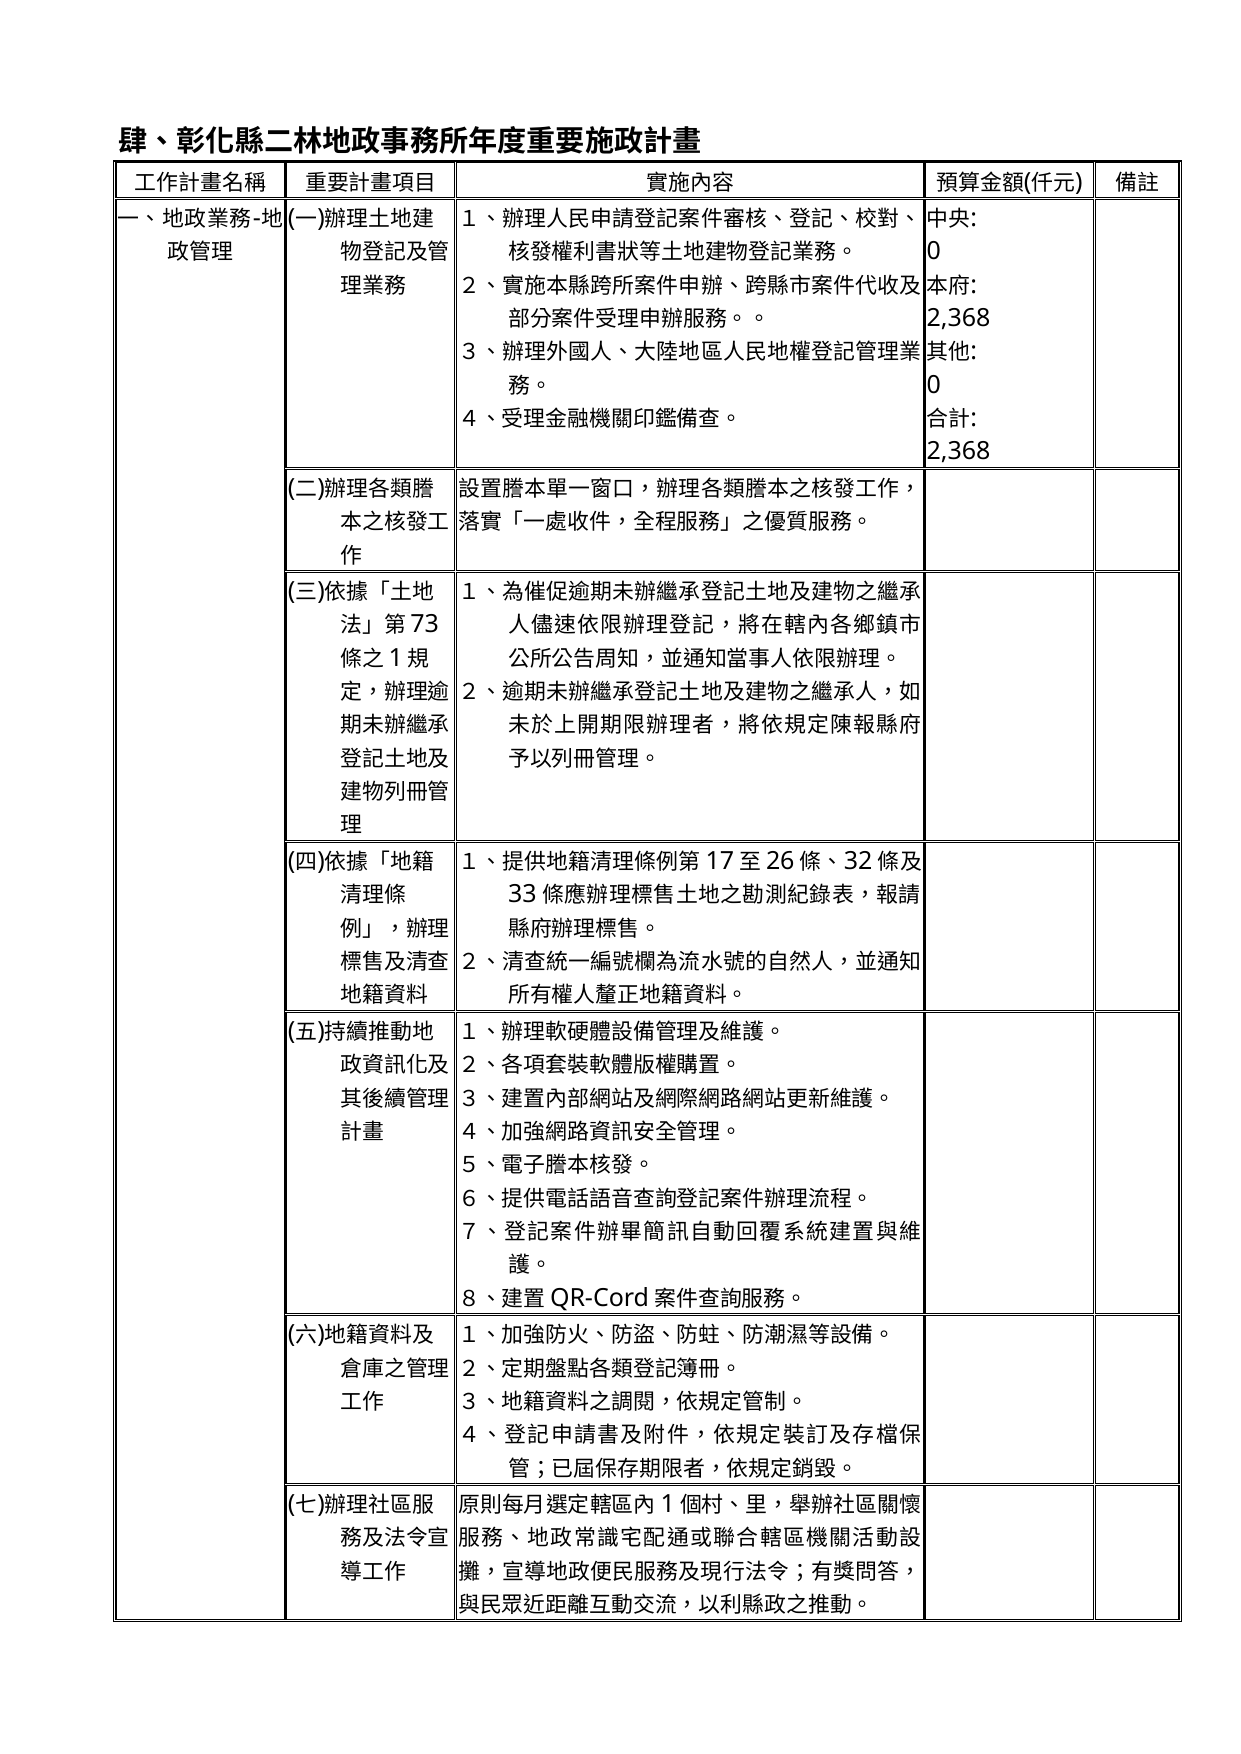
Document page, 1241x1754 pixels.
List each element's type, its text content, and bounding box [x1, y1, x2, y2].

table_header 備註 [1096, 163, 1178, 197]
table_header 實施內容 [457, 163, 923, 197]
table_cell [926, 1013, 1093, 1313]
table_cell [1096, 470, 1178, 570]
table_cell (三)依據「土地法」第73條之1規定，辦理逾期未辦繼承登記土地及建物列冊管理 [287, 573, 454, 839]
table_cell １、提供地籍清理條例第17至26條、32條及33條應辦理標售土地之勘測紀錄表，報請縣府辦理標售。 ２、清查統一編號欄為流水號的自然人，並通知所有權人釐正地籍資料。 [457, 843, 923, 1009]
text 肆、彰化縣二林地政事務所年度重要施政計畫 [118, 118, 1122, 160]
table_cell １、辦理人民申請登記案件審核、登記、校對、核發權利書狀等土地建物登記業務。 ２、實施本縣跨所案件申辦、跨縣市案件代收及部分案件受理申辦服務。。 ３、辦理外國人、大陸地區人民地權登記管理業務。 ４、受理金融機關印鑑備查。 [457, 200, 923, 466]
table_header 工作計畫名稱 [117, 163, 284, 197]
table_cell １、加強防火、防盜、防蛀、防潮濕等設備。 ２、定期盤點各類登記簿冊。 ３、地籍資料之調閱，依規定管制。 ４、登記申請書及附件，依規定裝訂及存檔保管；已屆保存期限者，依規定銷毀。 [457, 1316, 923, 1483]
table_header 重要計畫項目 [287, 163, 454, 197]
table_cell [1096, 1013, 1178, 1313]
table_cell (四)依據「地籍清理條例」，辦理標售及清查地籍資料 [287, 843, 454, 1009]
table_cell 中央: 0 本府: 2,368 其他: 0 合計: 2,368 [926, 200, 1093, 466]
table_cell (五)持續推動地政資訊化及其後續管理計畫 [287, 1013, 454, 1313]
table_cell 原則每月選定轄區內1個村、里，舉辦社區關懷服務、地政常識宅配通或聯合轄區機關活動設攤，宣導地政便民服務及現行法令；有獎問答，與民眾近距離互動交流，以利縣政之推動。 [457, 1486, 923, 1619]
table_cell １、辦理軟硬體設備管理及維護。 ２、各項套裝軟體版權購置。 ３、建置內部網站及網際網路網站更新維護。 ４、加強網路資訊安全管理。 ５、電子謄本核發。 ６、提供電話語音查詢登記案件辦理流程。 ７、登記案件辦畢簡訊自動回覆系統建置與維護。 ８、建置QR-Cord案件查詢服務。 [457, 1013, 923, 1313]
table_cell [1096, 573, 1178, 839]
table_cell (一)辦理土地建物登記及管理業務 [287, 200, 454, 466]
table_cell [926, 843, 1093, 1009]
table_cell [926, 1486, 1093, 1619]
table_cell [926, 470, 1093, 570]
table_cell (二)辦理各類謄本之核發工作 [287, 470, 454, 570]
table_cell [1096, 843, 1178, 1009]
table_cell (七)辦理社區服務及法令宣導工作 [287, 1486, 454, 1619]
table_cell (六)地籍資料及倉庫之管理工作 [287, 1316, 454, 1483]
table_cell [1096, 1316, 1178, 1483]
table_cell [926, 573, 1093, 839]
table_cell [926, 1316, 1093, 1483]
table_cell [1096, 200, 1178, 466]
table_cell 一、地政業務-地政管理 [117, 200, 284, 1619]
table_header 預算金額(仟元) [926, 163, 1093, 197]
table_cell 設置謄本單一窗口，辦理各類謄本之核發工作，落實「一處收件，全程服務」之優質服務。 [457, 470, 923, 570]
table_cell [1096, 1486, 1178, 1619]
table_cell １、為催促逾期未辦繼承登記土地及建物之繼承人儘速依限辦理登記，將在轄內各鄉鎮市公所公告周知，並通知當事人依限辦理。 ２、逾期未辦繼承登記土地及建物之繼承人，如未於上開期限辦理者，將依規定陳報縣府予以列冊管理。 [457, 573, 923, 839]
